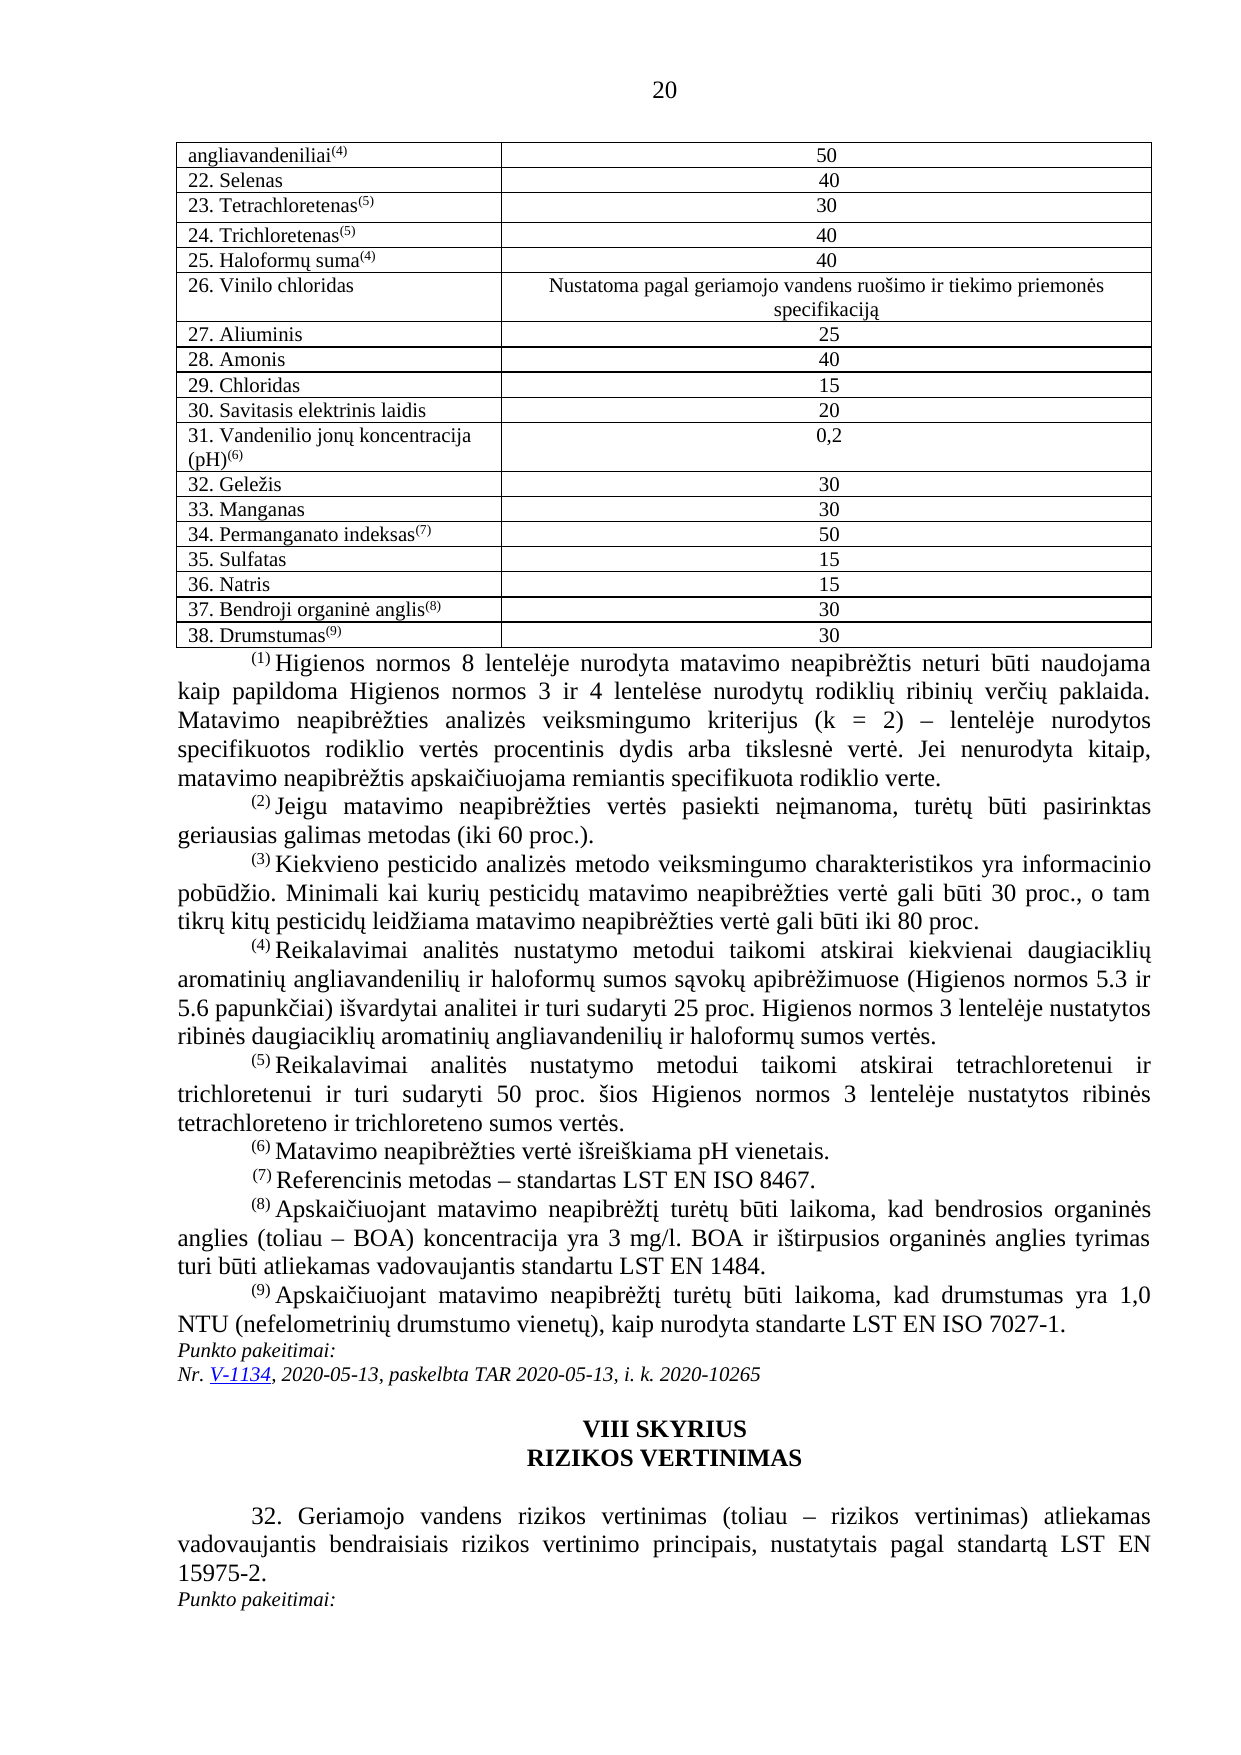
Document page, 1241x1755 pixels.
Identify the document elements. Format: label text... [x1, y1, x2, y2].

text RIZIKOS VERTINIMAS [177, 1443, 1152, 1472]
table_cell 35. Sulfatas [177, 547, 501, 571]
table_cell 25 [502, 322, 1151, 346]
table_cell 38. Drumstumas(9) [177, 623, 501, 647]
table_cell 30 [502, 472, 1151, 496]
table_cell 50 [502, 143, 1151, 167]
text (1) Higienos normos 8 lentelėje nurodyta matavimo neapibrėžtis neturi būti naudojama kaip papildoma Higienos normos 3 ir 4 lentelėse nurodytų rodiklių ribinių verčių paklaida. Matavimo neapibrėžties analizės veiksmingumo kriterijus (k = 2) ‒ lentelėje nurodytos specifikuotos rodiklio vertės procentinis dydis arba tikslesnė vertė. Jei nenurodyta kitaip, matavimo neapibrėžtis apskaičiuojama remiantis specifikuota rodiklio verte. [177, 648, 1152, 791]
table_cell 50 [502, 522, 1151, 546]
text (5) Reikalavimai analitės nustatymo metodui taikomi atskirai tetrachloretenui ir trichloretenui ir turi sudaryti 50 proc. šios Higienos normos 3 lentelėje nustatytos ribinės tetrachloreteno ir trichloreteno sumos vertės. [177, 1050, 1152, 1136]
text Punkto pakeitimai: [177, 1338, 1152, 1362]
text (2) Jeigu matavimo neapibrėžties vertės pasiekti neįmanoma, turėtų būti pasirinktas geriausias galimas metodas (iki 60 proc.). [177, 791, 1152, 849]
table_cell 20 [502, 398, 1151, 422]
table_cell 32. Geležis [177, 472, 501, 496]
text (3) Kiekvieno pesticido analizės metodo veiksmingumo charakteristikos yra informacinio pobūdžio. Minimali kai kurių pesticidų matavimo neapibrėžties vertė gali būti 30 proc., o tam tikrų kitų pesticidų leidžiama matavimo neapibrėžties vertė gali būti iki 80 proc. [177, 849, 1152, 935]
text VIII SKYRIUS [177, 1414, 1152, 1443]
table_cell 30 [502, 497, 1151, 521]
table_cell 40 [502, 248, 1151, 272]
table_cell 24. Trichloretenas(5) [177, 223, 501, 247]
text (4) Reikalavimai analitės nustatymo metodui taikomi atskirai kiekvienai daugiaciklių aromatinių angliavandenilių ir haloformų sumos sąvokų apibrėžimuose (Higienos normos 5.3 ir 5.6 papunkčiai) išvardytai analitei ir turi sudaryti 25 proc. Higienos normos 3 lentelėje nustatytos ribinės daugiaciklių aromatinių angliavandenilių ir haloformų sumos vertės. [177, 935, 1152, 1050]
table_cell 33. Manganas [177, 497, 501, 521]
table_cell 29. Chloridas [177, 373, 501, 397]
table_cell 36. Natris [177, 572, 501, 596]
table_cell 40 [502, 168, 1151, 192]
table_cell 15 [502, 572, 1151, 596]
table_cell Nustatoma pagal geriamojo vandens ruošimo ir tiekimo priemonės specifikaciją [502, 273, 1151, 321]
table_cell 15 [502, 547, 1151, 571]
table_cell 28. Amonis [177, 348, 501, 371]
text Punkto pakeitimai: [177, 1587, 1152, 1611]
text (8) Apskaičiuojant matavimo neapibrėžtį turėtų būti laikoma, kad bendrosios organinės anglies (toliau – BOA) koncentracija yra 3 mg/l. BOA ir ištirpusios organinės anglies tyrimas turi būti atliekamas vadovaujantis standartu LST EN 1484. [177, 1194, 1152, 1280]
text Nr. V-1134, 2020-05-13, paskelbta TAR 2020-05-13, i. k. 2020-10265 [177, 1362, 1152, 1386]
text (6) Matavimo neapibrėžties vertė išreiškiama pH vienetais. [177, 1136, 1152, 1165]
table_cell angliavandeniliai(4) [177, 143, 501, 167]
table_cell 34. Permanganato indeksas(7) [177, 522, 501, 546]
table_cell 37. Bendroji organinė anglis(8) [177, 598, 501, 621]
table_cell 30 [502, 598, 1151, 621]
table_cell 31. Vandenilio jonų koncentracija (pH)(6) [177, 423, 501, 471]
table_cell 30. Savitasis elektrinis laidis [177, 398, 501, 422]
text (7) Referencinis metodas – standartas LST EN ISO 8467. [177, 1165, 1152, 1194]
table_cell 25. Haloformų suma(4) [177, 248, 501, 272]
table_cell 22. Selenas [177, 168, 501, 192]
text 32. Geriamojo vandens rizikos vertinimas (toliau ‒ rizikos vertinimas) atliekamas vadovaujantis bendraisiais rizikos vertinimo principais, nustatytais pagal standartą LST EN 15975-2. [177, 1501, 1152, 1587]
table_cell 27. Aliuminis [177, 322, 501, 346]
table_cell 40 [502, 348, 1151, 371]
table_cell 30 [502, 623, 1151, 647]
table_cell 23. Tetrachloretenas(5) [177, 193, 501, 222]
table_cell 26. Vinilo chloridas [177, 273, 501, 321]
table_cell 15 [502, 373, 1151, 397]
table_cell 30 [502, 193, 1151, 222]
table_cell 0,2 [502, 423, 1151, 471]
text (9) Apskaičiuojant matavimo neapibrėžtį turėtų būti laikoma, kad drumstumas yra 1,0 NTU (nefelometrinių drumstumo vienetų), kaip nurodyta standarte LST EN ISO 7027-1. [177, 1280, 1152, 1338]
table_cell 40 [502, 223, 1151, 247]
